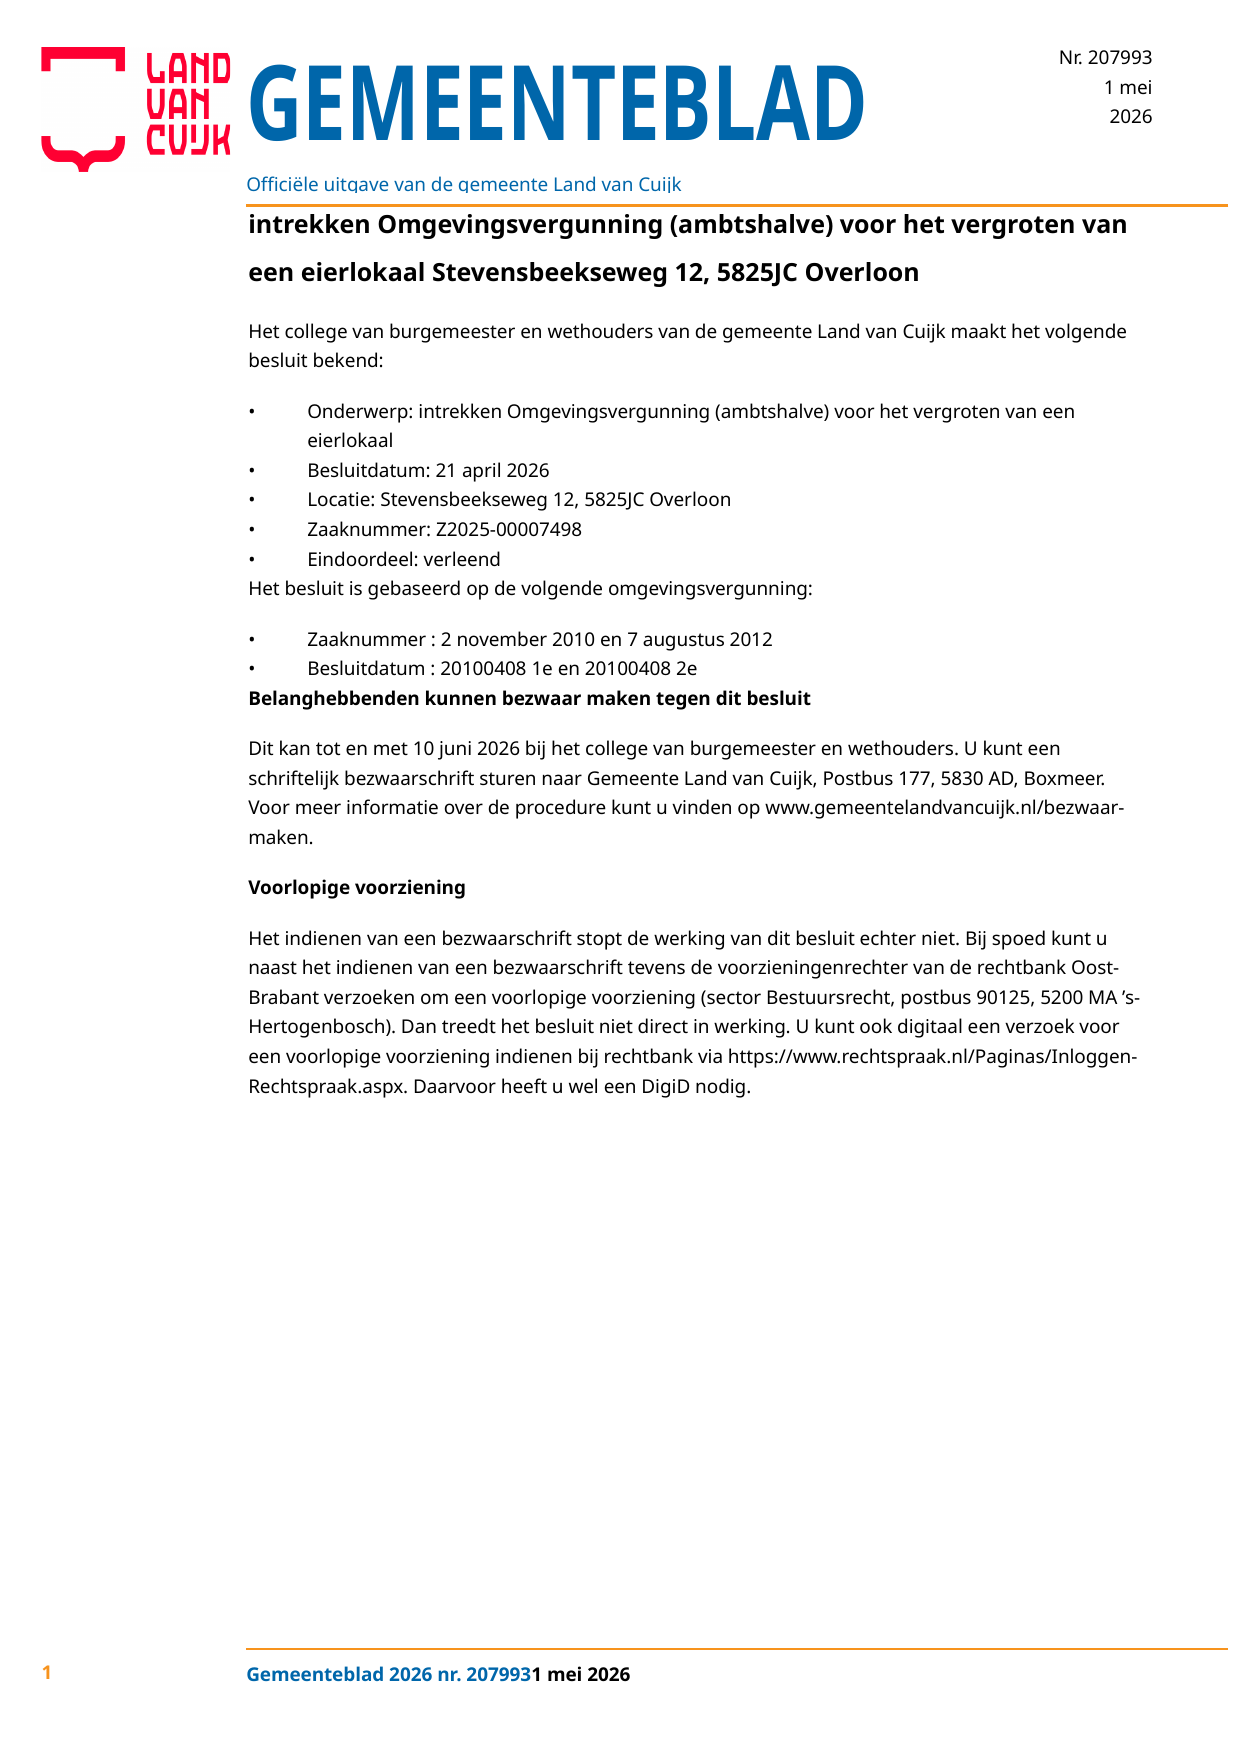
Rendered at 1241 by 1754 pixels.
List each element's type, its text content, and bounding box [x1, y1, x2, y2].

text Het college van burgemeester en wethouders van de gemeente Land van Cuijk maakt het volgende besluit bekend: [248, 318, 1152, 373]
text Het indienen van een bezwaarschrift stopt de werking van dit besluit echter niet. Bij spoed kunt u naast het indienen van een bezwaarschrift tevens de voorzieningenrechter van de rechtbank Oost-Brabant verzoeken om een voorlopige voorziening (sector Bestuursrecht, postbus 90125, 5200 MA ’s-Hertogenbosch). Dan treedt het besluit niet direct in werking. U kunt ook digitaal een verzoek voor een voorlopige voorziening indienen bij rechtbank via https://www.rechtspraak.nl/Paginas/Inloggen-Rechtspraak.aspx. Daarvoor heeft u wel een DigiD nodig. [248, 925, 1152, 1099]
text Dit kan tot en met 10 juni 2026 bij het college van burgemeester en wethouders. U kunt een schriftelijk bezwaarschrift sturen naar Gemeente Land van Cuijk, Postbus 177, 5830 AD, Boxmeer. Voor meer informatie over de procedure kunt u vinden op www.gemeentelandvancuijk.nl/bezwaar-maken. [248, 735, 1152, 850]
text intrekken Omgevingsvergunning (ambtshalve) voor het vergroten van een eierlokaal Stevensbeekseweg 12, 5825JC Overloon [248, 207, 1152, 288]
list Besluitdatum: 21 april 2026 [248, 457, 1152, 483]
list Onderwerp: intrekken Omgevingsvergunning (ambtshalve) voor het vergroten van een eierlokaal [248, 398, 1152, 453]
text Het besluit is gebaseerd op de volgende omgevingsvergunning: [248, 575, 1152, 601]
list Zaaknummer: Z2025-00007498 [248, 516, 1152, 542]
picture [41, 47, 231, 172]
text Voorlopige voorziening [248, 874, 1152, 900]
list Eindoordeel: verleend [248, 546, 1152, 572]
list Zaaknummer : 2 november 2010 en 7 augustus 2012 [248, 626, 1152, 652]
list Locatie: Stevensbeekseweg 12, 5825JC Overloon [248, 487, 1152, 512]
list Besluitdatum : 20100408 1e en 20100408 2e [248, 655, 1152, 681]
text Belanghebbenden kunnen bezwaar maken tegen dit besluit [248, 685, 1152, 711]
